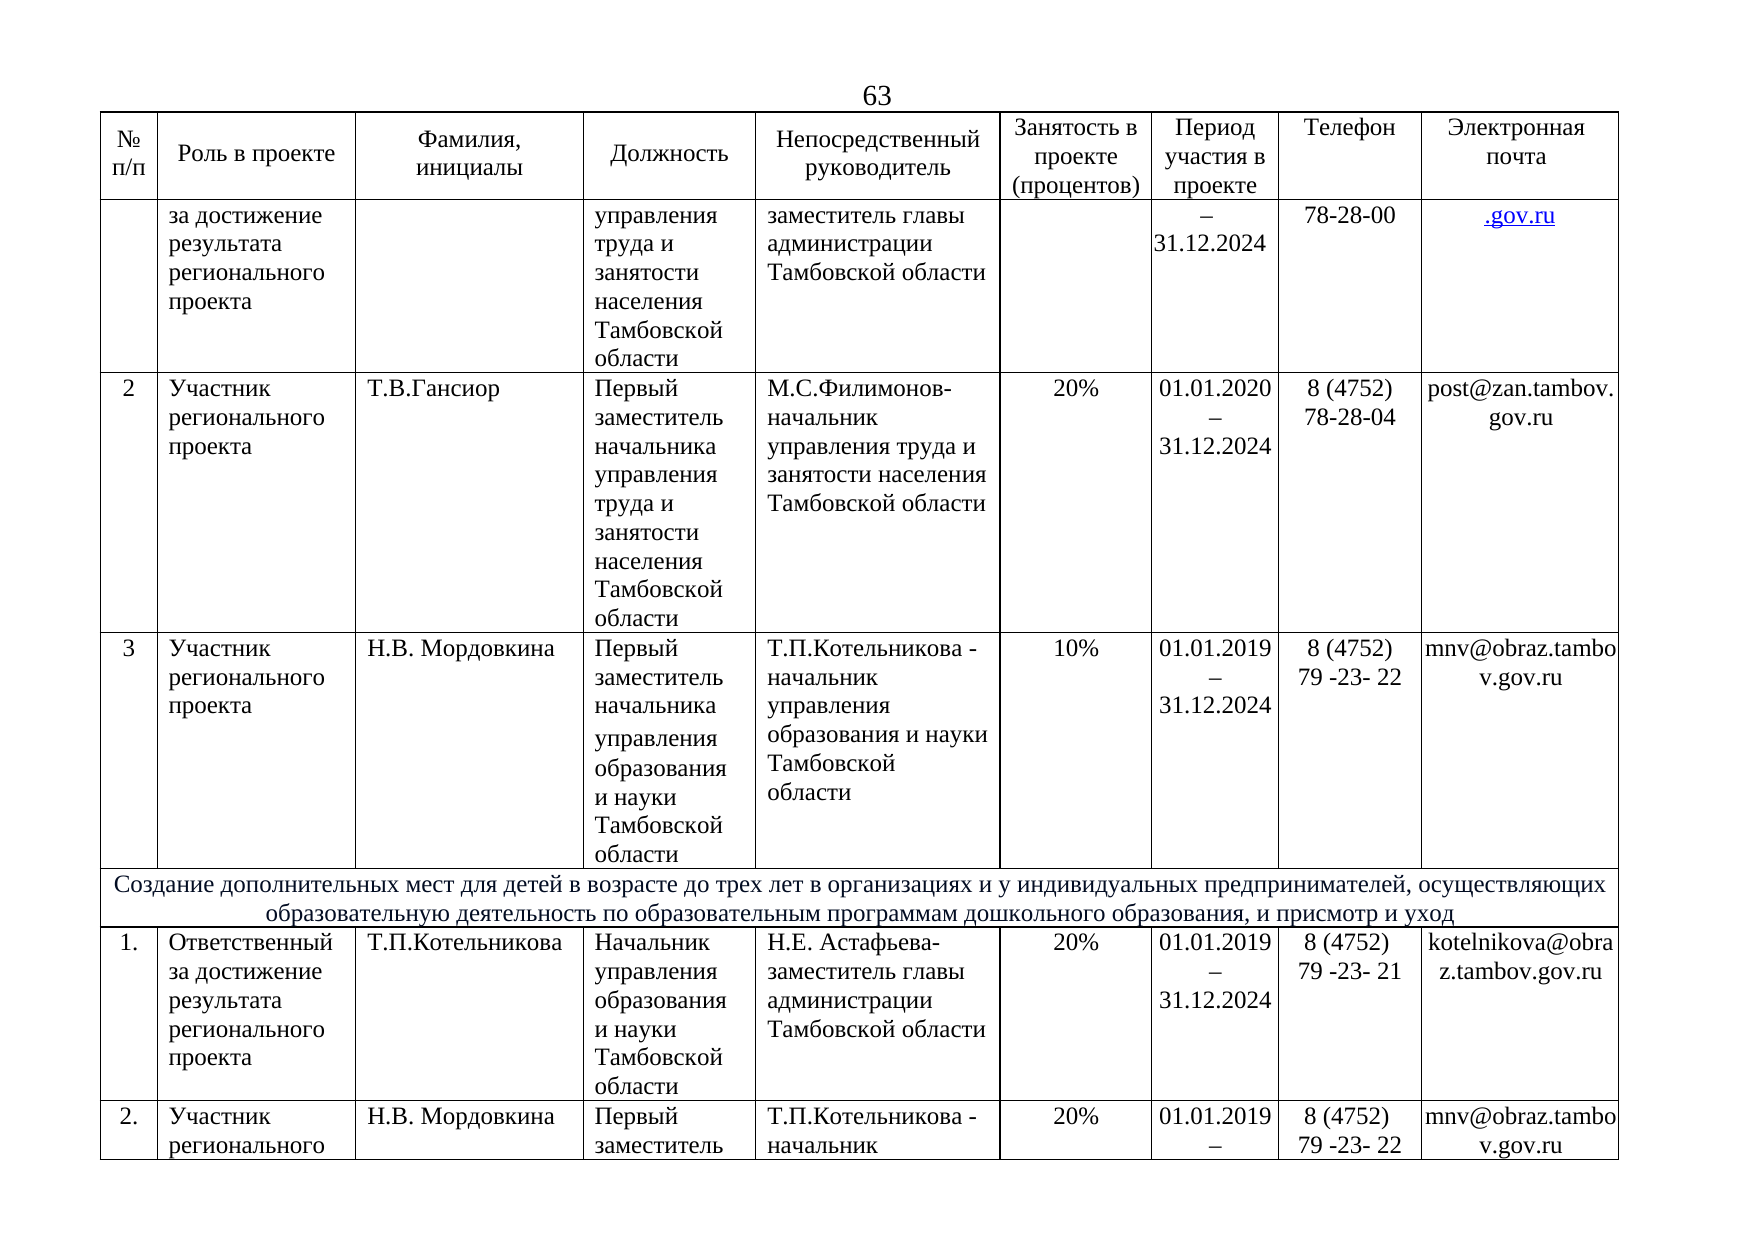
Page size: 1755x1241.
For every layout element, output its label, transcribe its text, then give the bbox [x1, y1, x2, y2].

table_cell 8 (4752) 79 -23- 22 [1279, 1101, 1421, 1158]
table_header Телефон [1279, 113, 1421, 199]
table_cell Т.П.Котельникова [356, 928, 583, 1100]
table_header Занятость в проекте (процентов) [1001, 113, 1151, 199]
table_cell 20% [1001, 373, 1151, 632]
table_cell Т.В.Гансиор [356, 373, 583, 632]
table_cell Первый заместитель начальника управления образования и науки Тамбовской области [584, 633, 755, 868]
table_cell 10% [1001, 633, 1151, 868]
table_cell 8 (4752) 79 -23- 22 [1279, 633, 1421, 868]
table_cell mnv@obraz.tambov.gov.ru [1422, 633, 1618, 868]
table_header Период участия в проекте [1152, 113, 1278, 199]
table_cell 2. [101, 1101, 157, 1158]
table_cell [1001, 200, 1151, 372]
table_cell 01.01.2019 – [1152, 1101, 1278, 1158]
table_cell Создание дополнительных мест для детей в возрасте до трех лет в организациях и у индивидуальных предпринимателей, осуществляющих образовательную деятельность по образовательным программам дошкольного образования, и присмотр и уход [101, 869, 1618, 926]
table_cell [101, 200, 157, 372]
table_header Роль в проекте [158, 113, 355, 199]
table_header Электронная почта [1422, 113, 1618, 199]
table_cell – 31.12.2024 [1152, 200, 1278, 372]
table_cell .gov.ru [1422, 200, 1618, 372]
table_cell 1. [101, 928, 157, 1100]
table_cell 01.01.2019 – 31.12.2024 [1152, 928, 1278, 1100]
table_cell 3 [101, 633, 157, 868]
table_cell Начальник управления образования и науки Тамбовской области [584, 928, 755, 1100]
table_cell Участник регионального [158, 1101, 355, 1158]
table_cell Н.Е. Астафьева-заместитель главы администрации Тамбовской области [756, 928, 999, 1100]
table_cell mnv@obraz.tambov.gov.ru [1422, 1101, 1618, 1158]
table_header Непосредственный руководитель [756, 113, 999, 199]
table_cell Т.П.Котельникова -начальник управления образования и науки Тамбовской области [756, 633, 999, 868]
table_cell Участник регионального проекта [158, 373, 355, 632]
table_cell Ответственный за достижение результата регионального проекта [158, 928, 355, 1100]
table_cell 2 [101, 373, 157, 632]
table_cell 20% [1001, 928, 1151, 1100]
table_cell Т.П.Котельникова - начальник [756, 1101, 999, 1158]
table_cell Первый заместитель начальника управления труда и занятости населения Тамбовской области [584, 373, 755, 632]
table_cell заместитель главы администрации Тамбовской области [756, 200, 999, 372]
table_cell 8 (4752) 78-28-04 [1279, 373, 1421, 632]
table_cell [356, 200, 583, 372]
table_cell управления труда и занятости населения Тамбовской области [584, 200, 755, 372]
table_cell Н.В. Мордовкина [356, 633, 583, 868]
table_cell 20% [1001, 1101, 1151, 1158]
table_cell М.С.Филимонов- начальник управления труда и занятости населения Тамбовской области [756, 373, 999, 632]
table_cell за достижение результата регионального проекта [158, 200, 355, 372]
table_header Должность [584, 113, 755, 199]
table_cell Н.В. Мордовкина [356, 1101, 583, 1158]
table_cell 01.01.2020 – 31.12.2024 [1152, 373, 1278, 632]
table_cell 01.01.2019 – 31.12.2024 [1152, 633, 1278, 868]
table_cell kotelnikova@obraz.tambov.gov.ru [1422, 928, 1618, 1100]
table_cell Первый заместитель [584, 1101, 755, 1158]
table_cell рost@zan.tambov. gov.ru [1422, 373, 1618, 632]
table_header Фамилия, инициалы [356, 113, 583, 199]
table_cell 8 (4752) 79 -23- 21 [1279, 928, 1421, 1100]
table_cell Участник регионального проекта [158, 633, 355, 868]
table_header № п/п [101, 113, 157, 199]
table_cell 78-28-00 [1279, 200, 1421, 372]
